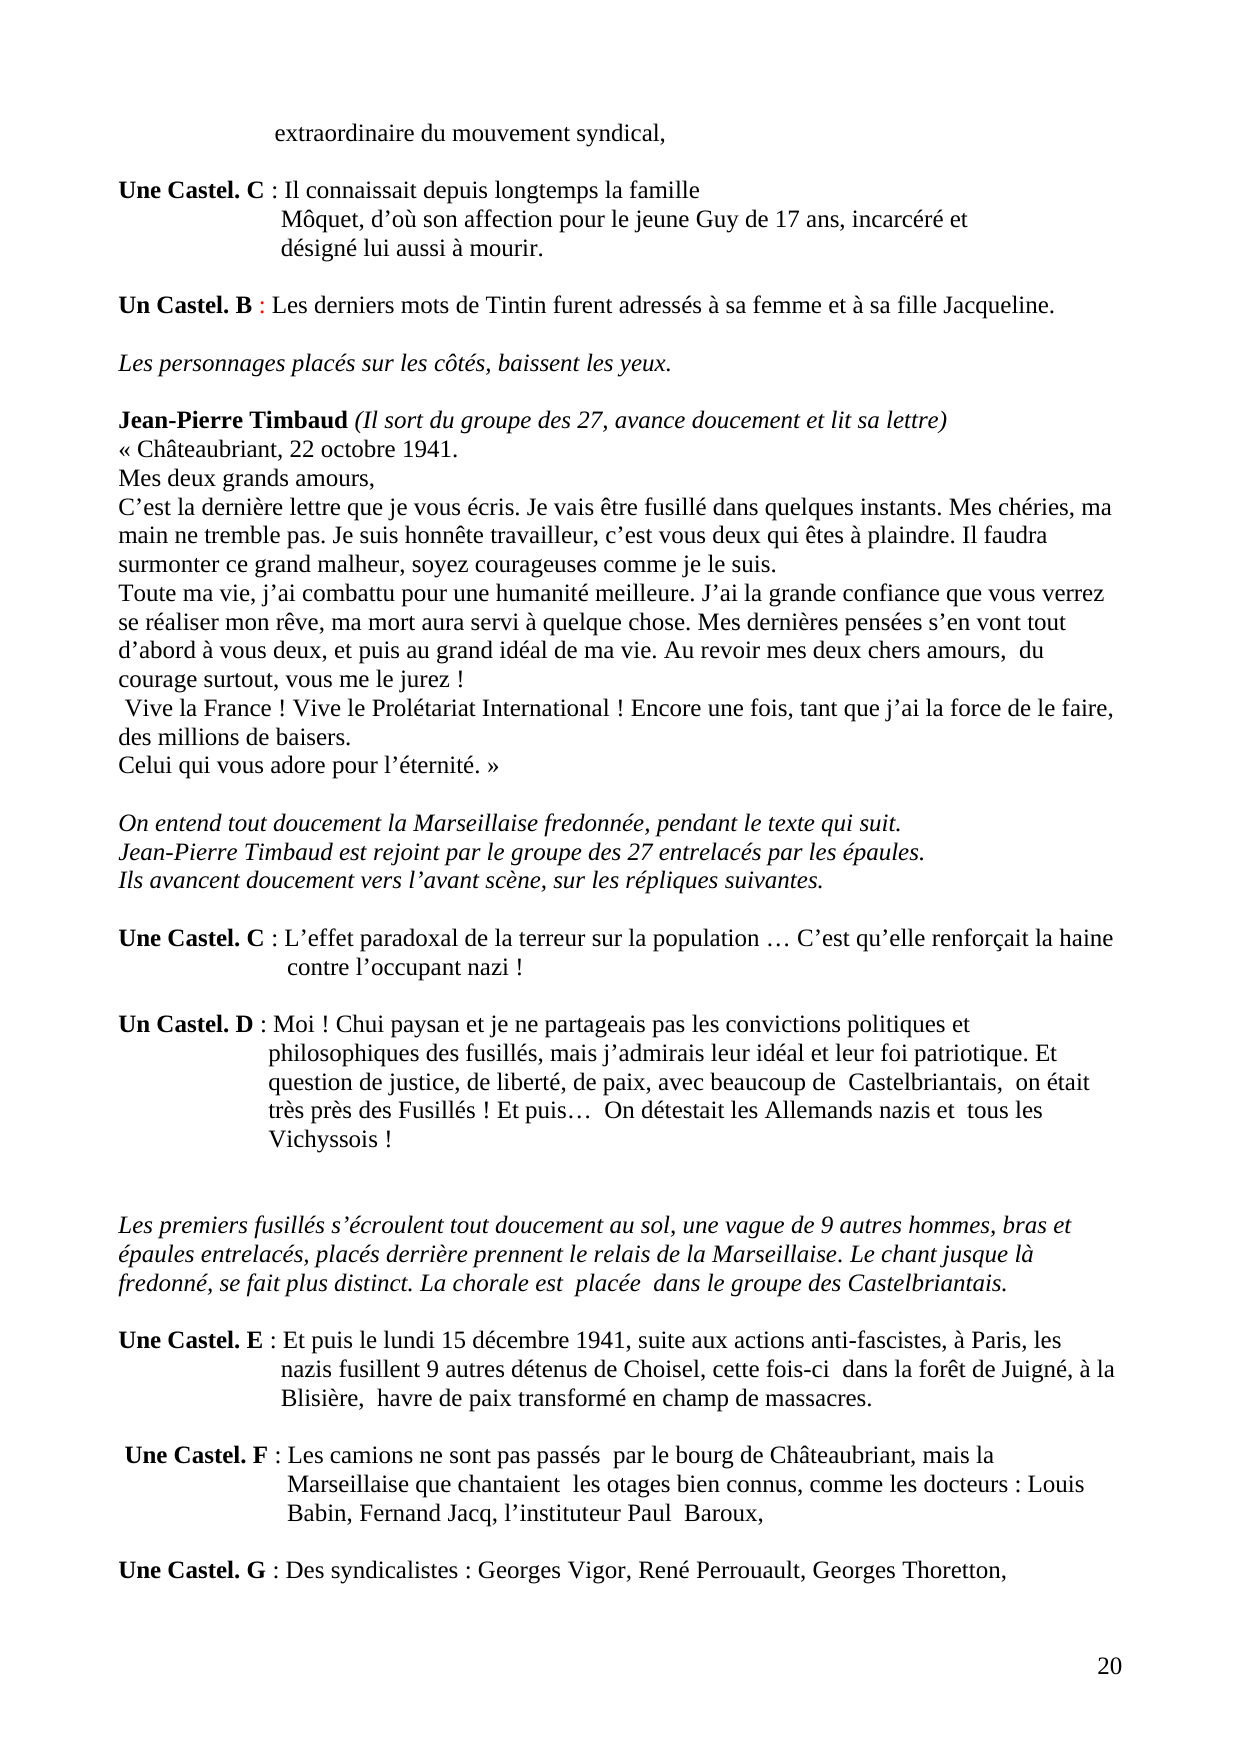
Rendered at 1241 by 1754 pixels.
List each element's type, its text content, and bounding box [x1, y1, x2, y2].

text Babin, Fernand Jacq, l’instituteur Paul Baroux, [118, 1498, 1122, 1527]
text Vive la France ! Vive le Prolétariat International ! Encore une fois, tant que j’ai la force de le faire, des millions de baisers. [118, 693, 1122, 751]
text Une Castel. F : Les camions ne sont pas passés par le bourg de Châteaubriant, mais la [118, 1441, 1122, 1469]
text Un Castel. B : Les derniers mots de Tintin furent adressés à sa femme et à sa fille Jacqueline. [118, 291, 1122, 319]
text question de justice, de liberté, de paix, avec beaucoup de Castelbriantais, on était [118, 1067, 1122, 1096]
text Môquet, d’où son affection pour le jeune Guy de 17 ans, incarcéré et [118, 204, 1122, 233]
text On entend tout doucement la Marseillaise fredonnée, pendant le texte qui suit. [118, 808, 1122, 837]
text Mes deux grands amours, [118, 463, 1122, 492]
text « Châteaubriant, 22 octobre 1941. [118, 434, 1122, 463]
text Vichyssois ! [118, 1124, 1122, 1153]
text Jean-Pierre Timbaud est rejoint par le groupe des 27 entrelacés par les épaules. [118, 837, 1122, 866]
text Une Castel. E : Et puis le lundi 15 décembre 1941, suite aux actions anti-fascistes, à Paris, les [118, 1326, 1122, 1354]
text Les personnages placés sur les côtés, baissent les yeux. [118, 348, 1122, 377]
text Ils avancent doucement vers l’avant scène, sur les répliques suivantes. [118, 866, 1122, 894]
text contre l’occupant nazi ! [118, 952, 1122, 981]
text Une Castel. C : Il connaissait depuis longtemps la famille [118, 176, 1122, 204]
text Blisière, havre de paix transformé en champ de massacres. [118, 1383, 1122, 1412]
text d’abord à vous deux, et puis au grand idéal de ma vie. Au revoir mes deux chers amours, du courage surtout, vous me le jurez ! [118, 636, 1122, 693]
text Une Castel. G : Des syndicalistes : Georges Vigor, René Perrouault, Georges Thoretton, [118, 1556, 1122, 1584]
text nazis fusillent 9 autres détenus de Choisel, cette fois-ci dans la forêt de Juigné, à la [118, 1354, 1122, 1383]
text Marseillaise que chantaient les otages bien connus, comme les docteurs : Louis [118, 1469, 1122, 1498]
text Celui qui vous adore pour l’éternité. » [118, 751, 1122, 779]
text Une Castel. C : L’effet paradoxal de la terreur sur la population … C’est qu’elle renforçait la haine [118, 923, 1122, 952]
text désigné lui aussi à mourir. [118, 233, 1122, 262]
text philosophiques des fusillés, mais j’admirais leur idéal et leur foi patriotique. Et [118, 1038, 1122, 1067]
text extraordinaire du mouvement syndical, [118, 118, 1122, 147]
text très près des Fusillés ! Et puis… On détestait les Allemands nazis et tous les [118, 1096, 1122, 1124]
text C’est la dernière lettre que je vous écris. Je vais être fusillé dans quelques instants. Mes chéries, ma main ne tremble pas. Je suis honnête travailleur, c’est vous deux qui êtes à plaindre. Il faudra surmonter ce grand malheur, soyez courageuses comme je le suis. [118, 492, 1122, 578]
text Jean-Pierre Timbaud (Il sort du groupe des 27, avance doucement et lit sa lettre) [118, 406, 1122, 434]
text Toute ma vie, j’ai combattu pour une humanité meilleure. J’ai la grande confiance que vous verrez se réaliser mon rêve, ma mort aura servi à quelque chose. Mes dernières pensées s’en vont tout [118, 578, 1122, 636]
text Un Castel. D : Moi ! Chui paysan et je ne partageais pas les convictions politiques et [118, 1009, 1122, 1038]
text Les premiers fusillés s’écroulent tout doucement au sol, une vague de 9 autres hommes, bras et épaules entrelacés, placés derrière prennent le relais de la Marseillaise. Le chant jusque là fredonné, se fait plus distinct. La chorale est placée dans le groupe des Castelbriantais. [118, 1211, 1122, 1297]
